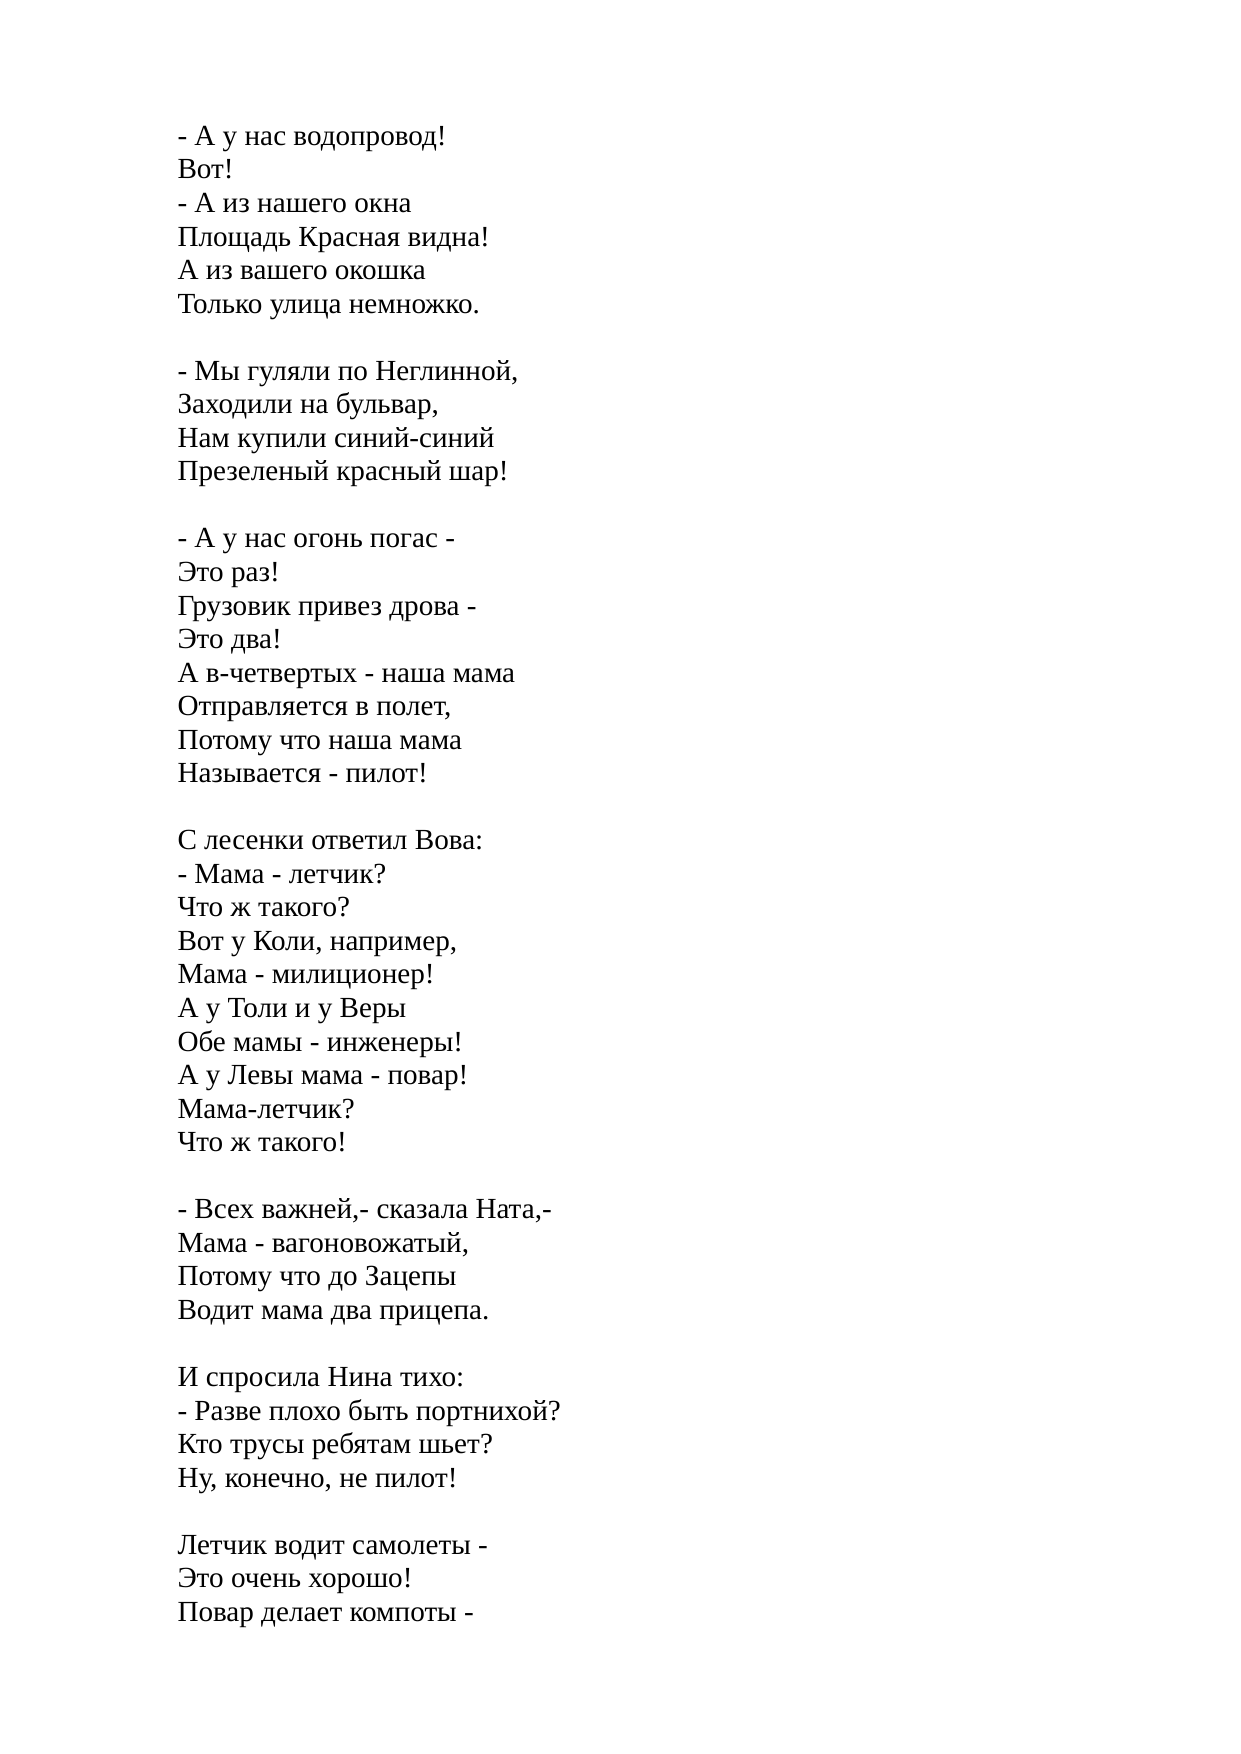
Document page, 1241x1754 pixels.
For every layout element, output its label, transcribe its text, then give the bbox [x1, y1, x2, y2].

text - А у нас водопровод! Вот! - А из нашего окна Площадь Красная видна! А из вашего окошка Только улица немножко. - Мы гуляли по Неглинной, Заходили на бульвар, Нам купили синий-синий Презеленый красный шар! - А у нас огонь погас - Это раз! Грузовик привез дрова - Это два! А в-четвертых - наша мама Отправляется в полет, Потому что наша мама Называется - пилот! С лесенки ответил Вова: - Мама - летчик? Что ж такого? Вот у Коли, например, Мама - милиционер! А у Толи и у Веры Обе мамы - инженеры! А у Левы мама - повар! Мама-летчик? Что ж такого! - Всех важней,- сказала Ната,- Мама - вагоновожатый, Потому что до Зацепы Водит мама два прицепа. И спросила Нина тихо: - Разве плохо быть портнихой? Кто трусы ребятам шьет? Ну, конечно, не пилот! Летчик водит самолеты - Это очень хорошо! Повар делает компоты [177, 118, 1152, 1627]
